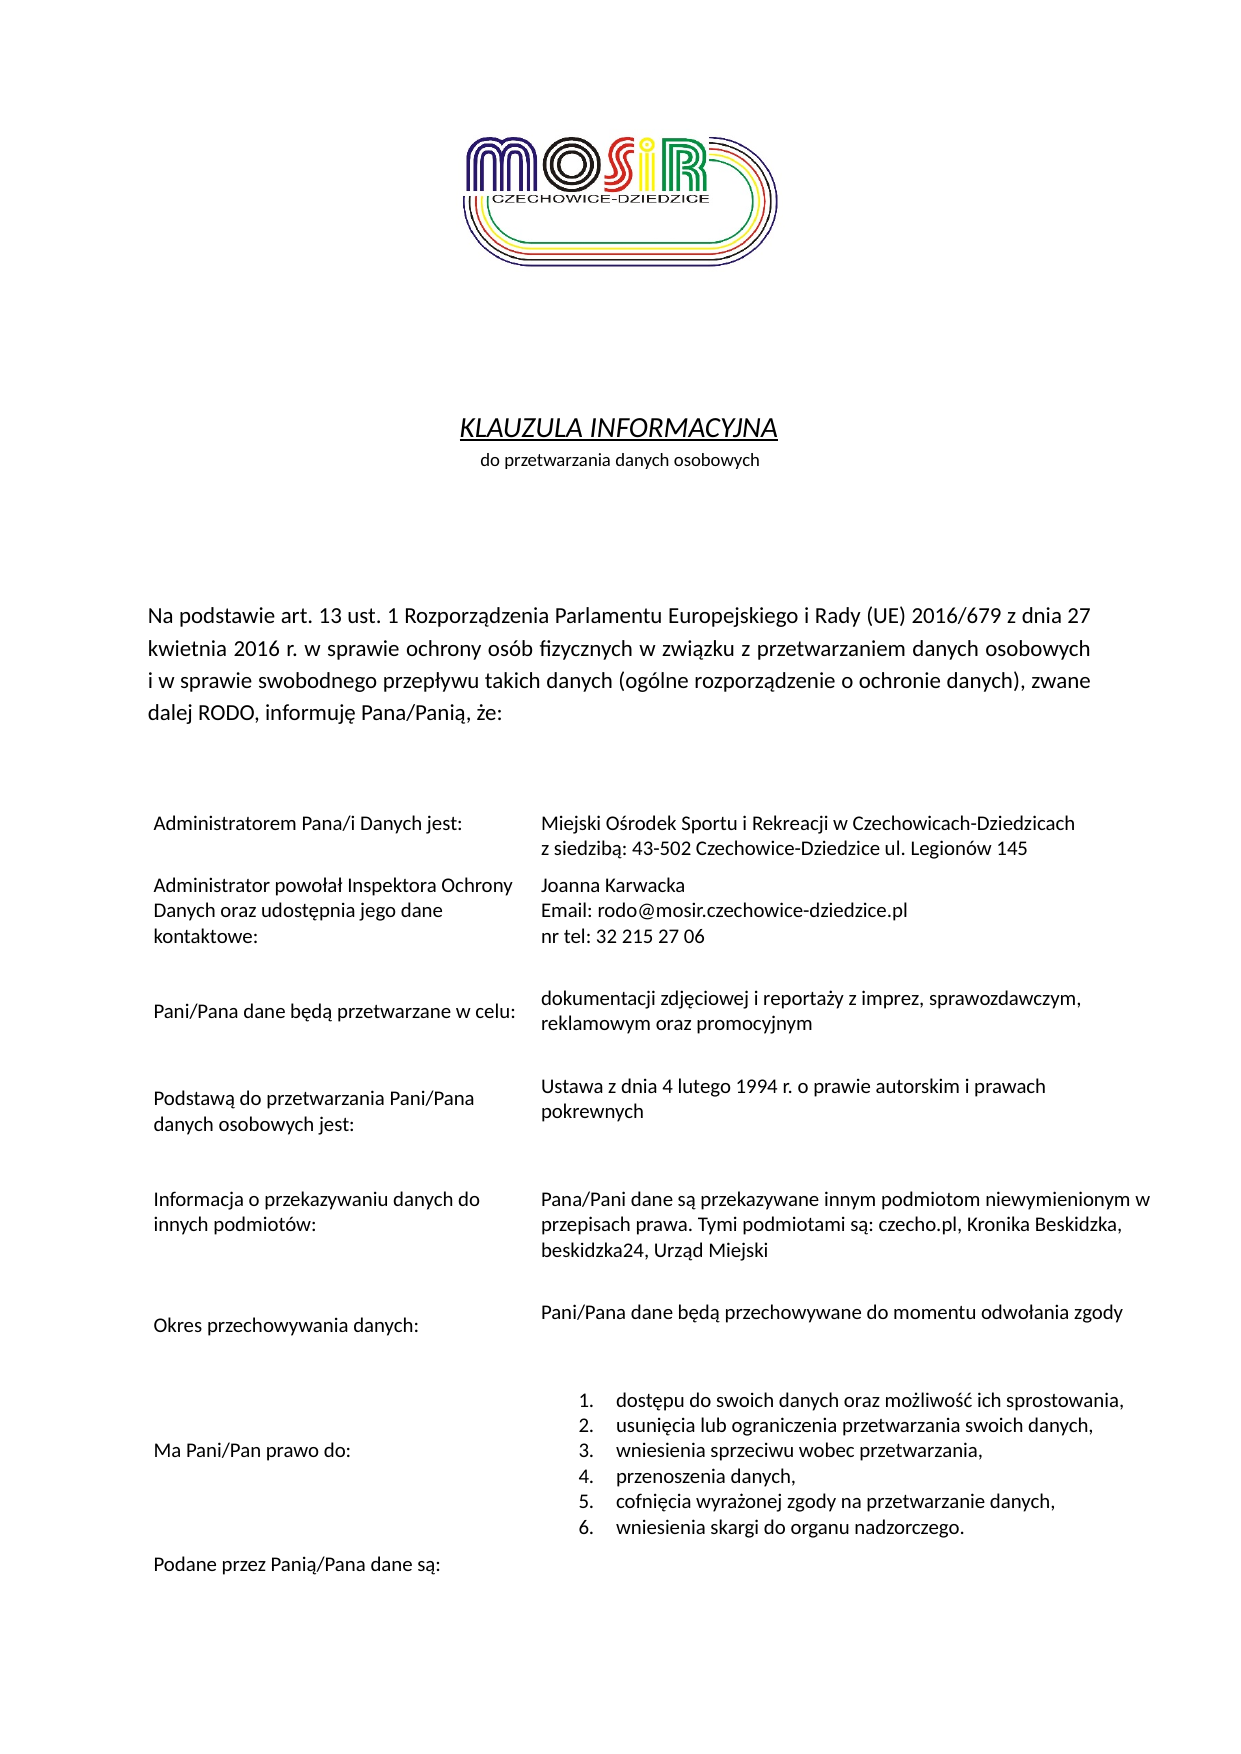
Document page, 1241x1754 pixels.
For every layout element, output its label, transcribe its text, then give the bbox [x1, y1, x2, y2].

table_cell [535, 1545, 1159, 1582]
text Na podstawie art. 13 ust. 1 Rozporządzenia Parlamentu Europejskiego i Rady (UE) 2016/679 z dnia 27 kwietnia 2016 r. w sprawie ochrony osób fizycznych w związku z przetwarzaniem danych osobowych i w sprawie swobodnego przepływu takich danych (ogólne rozporządzenie o ochronie danych), zwane dalej RODO, informuję Pana/Panią, że: [148, 601, 1093, 726]
table_cell Informacja o przekazywaniu danych do innych podmiotów: [148, 1155, 535, 1268]
table_cell Pani/Pana dane będą przechowywane do momentu odwołania zgody [535, 1268, 1159, 1381]
text KLAUZULA INFORMACYJNA do przetwarzania danych osobowych [148, 409, 1093, 471]
table_header Miejski Ośrodek Sportu i Rekreacji w Czechowicach-Dziedzicach z siedzibą: 43-502 Czechowice-Dziedzice ul. Legionów 145 [535, 804, 1159, 866]
table_cell Pana/Pani dane są przekazywane innym podmiotom niewymienionym w przepisach prawa. Tymi podmiotami są: czecho.pl, Kronika Beskidzka, beskidzka24, Urząd Miejski [535, 1155, 1159, 1268]
table_cell Ustawa z dnia 4 lutego 1994 r. o prawie autorskim i prawach pokrewnych [535, 1067, 1159, 1155]
table_cell Ma Pani/Pan prawo do: [148, 1381, 535, 1545]
table_cell Podane przez Panią/Pana dane są: [148, 1545, 535, 1582]
table_cell Joanna Karwacka Email: rodo@mosir.czechowice-dziedzice.pl nr tel: 32 215 27 06 [535, 866, 1159, 954]
table_cell Administrator powołał Inspektora Ochrony Danych oraz udostępnia jego dane kontaktowe: [148, 866, 535, 954]
table_cell dostępu do swoich danych oraz możliwość ich sprostowania, usunięcia lub ograniczenia przetwarzania swoich danych, wniesienia sprzeciwu wobec przetwarzania, przenoszenia danych, cofnięcia wyrażonej zgody na przetwarzanie danych, wniesienia skargi do organu nadzorczego. [535, 1381, 1159, 1545]
table_header Administratorem Pana/i Danych jest: [148, 804, 535, 866]
table_cell Podstawą do przetwarzania Pani/Pana danych osobowych jest: [148, 1067, 535, 1155]
table_cell dokumentacji zdjęciowej i reportaży z imprez, sprawozdawczym, reklamowym oraz promocyjnym [535, 954, 1159, 1067]
table_cell Pani/Pana dane będą przetwarzane w celu: [148, 954, 535, 1067]
table_cell Okres przechowywania danych: [148, 1268, 535, 1381]
